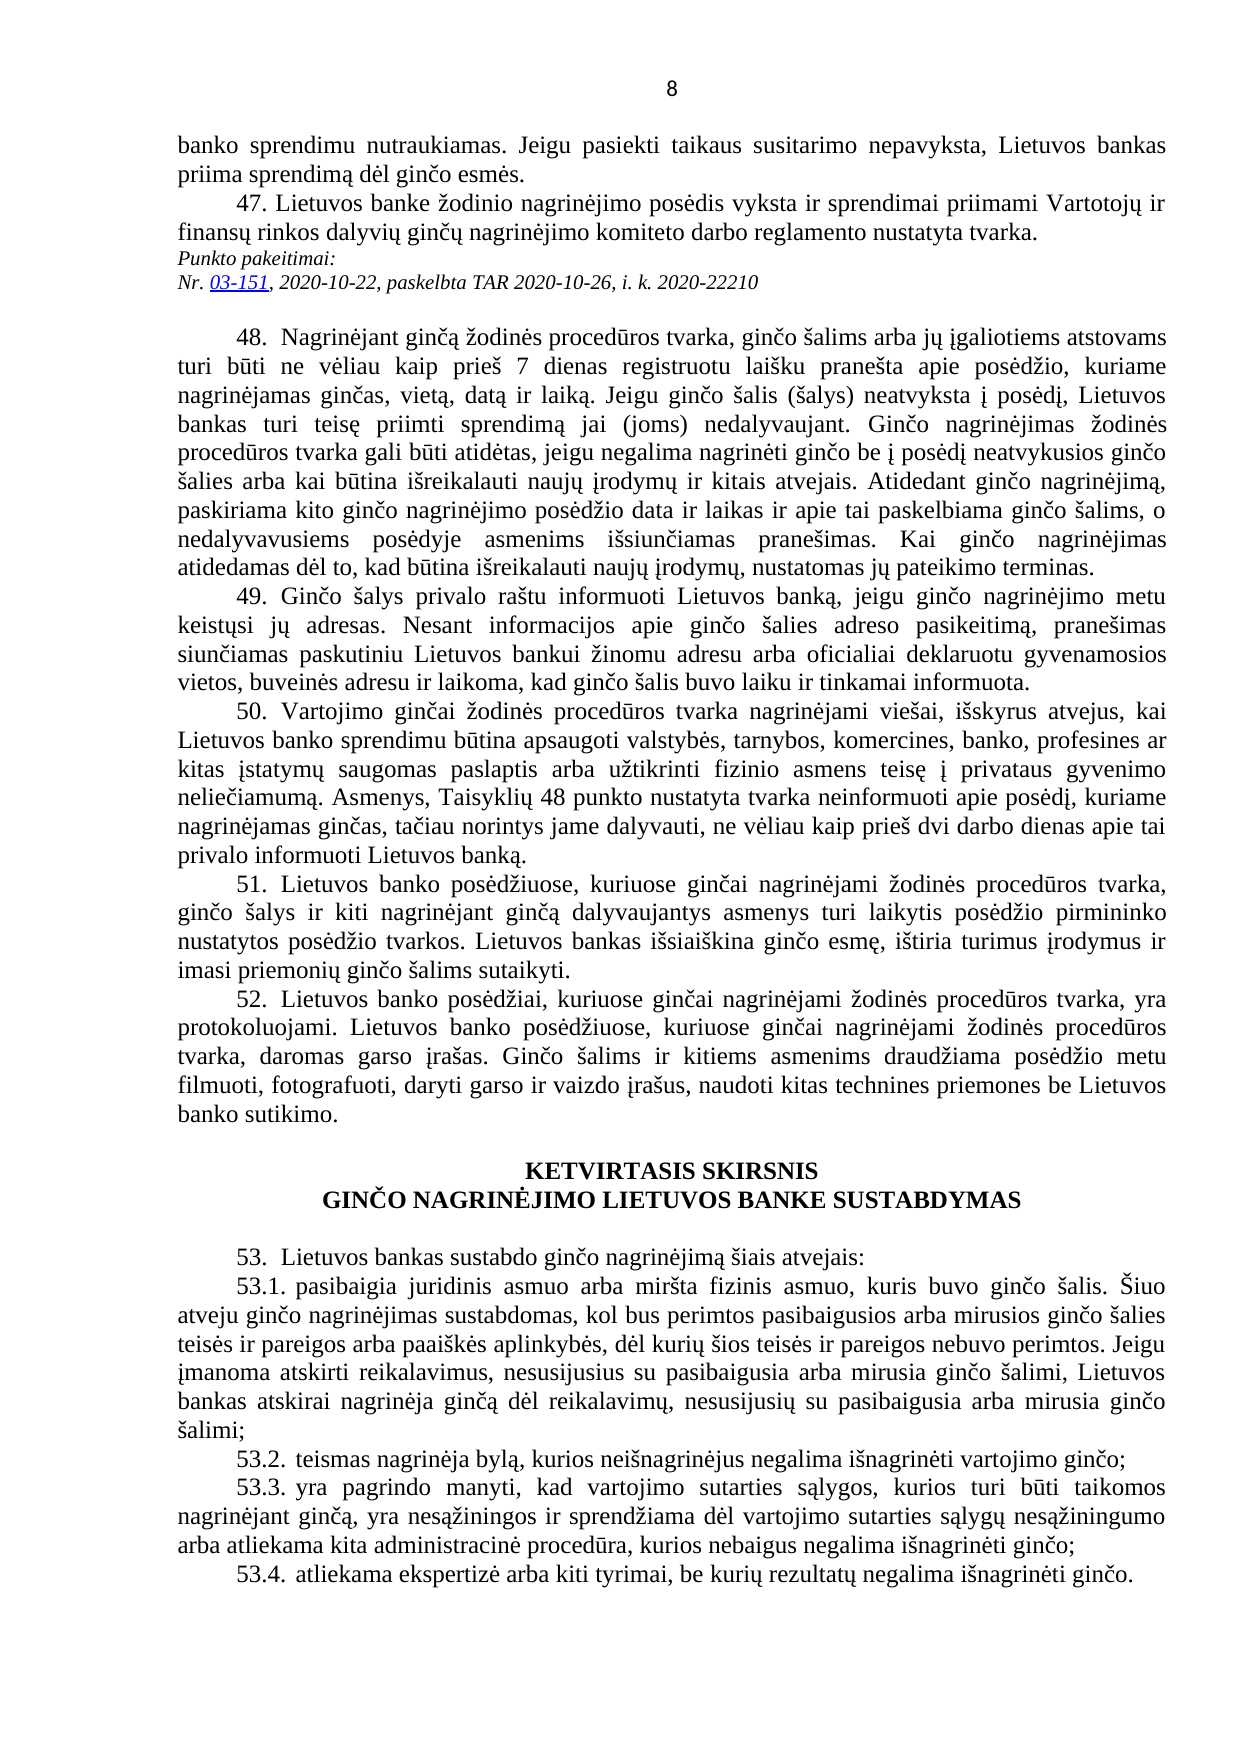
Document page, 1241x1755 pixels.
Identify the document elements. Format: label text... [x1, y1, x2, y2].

text Punkto pakeitimai: [177, 246, 1166, 270]
text 53.1. pasibaigia juridinis asmuo arba miršta fizinis asmuo, kuris buvo ginčo šalis. Šiuo atveju ginčo nagrinėjimas sustabdomas, kol bus perimtos pasibaigusios arba mirusios ginčo šalies teisės ir pareigos arba paaiškės aplinkybės, dėl kurių šios teisės ir pareigos nebuvo perimtos. Jeigu įmanoma atskirti reikalavimus, nesusijusius su pasibaigusia arba mirusia ginčo šalimi, Lietuvos bankas atskirai nagrinėja ginčą dėl reikalavimų, nesusijusių su pasibaigusia arba mirusia ginčo šalimi; [177, 1271, 1166, 1444]
text GINČO NAGRINĖJIMO LIETUVOS BANKE SUSTABDYMAS [177, 1185, 1166, 1214]
text 49. Ginčo šalys privalo raštu informuoti Lietuvos banką, jeigu ginčo nagrinėjimo metu keistųsi jų adresas. Nesant informacijos apie ginčo šalies adreso pasikeitimą, pranešimas siunčiamas paskutiniu Lietuvos bankui žinomu adresu arba oficialiai deklaruotu gyvenamosios vietos, buveinės adresu ir laikoma, kad ginčo šalis buvo laiku ir tinkamai informuota. [177, 581, 1167, 696]
text banko sprendimu nutraukiamas. Jeigu pasiekti taikaus susitarimo nepavyksta, Lietuvos bankas priima sprendimą dėl ginčo esmės. [177, 131, 1167, 188]
text 51. Lietuvos banko posėdžiuose, kuriuose ginčai nagrinėjami žodinės procedūros tvarka, ginčo šalys ir kiti nagrinėjant ginčą dalyvaujantys asmenys turi laikytis posėdžio pirmininko nustatytos posėdžio tvarkos. Lietuvos bankas išsiaiškina ginčo esmę, ištiria turimus įrodymus ir imasi priemonių ginčo šalims sutaikyti. [177, 869, 1167, 984]
text 50. Vartojimo ginčai žodinės procedūros tvarka nagrinėjami viešai, išskyrus atvejus, kai Lietuvos banko sprendimu būtina apsaugoti valstybės, tarnybos, komercines, banko, profesines ar kitas įstatymų saugomas paslaptis arba užtikrinti fizinio asmens teisę į privataus gyvenimo neliečiamumą. Asmenys, Taisyklių 48 punkto nustatyta tvarka neinformuoti apie posėdį, kuriame nagrinėjamas ginčas, tačiau norintys jame dalyvauti, ne vėliau kaip prieš dvi darbo dienas apie tai privalo informuoti Lietuvos banką. [177, 696, 1167, 869]
text 48. Nagrinėjant ginčą žodinės procedūros tvarka, ginčo šalims arba jų įgaliotiems atstovams turi būti ne vėliau kaip prieš 7 dienas registruotu laišku pranešta apie posėdžio, kuriame nagrinėjamas ginčas, vietą, datą ir laiką. Jeigu ginčo šalis (šalys) neatvyksta į posėdį, Lietuvos bankas turi teisę priimti sprendimą jai (joms) nedalyvaujant. Ginčo nagrinėjimas žodinės procedūros tvarka gali būti atidėtas, jeigu negalima nagrinėti ginčo be į posėdį neatvykusios ginčo šalies arba kai būtina išreikalauti naujų įrodymų ir kitais atvejais. Atidedant ginčo nagrinėjimą, paskiriama kito ginčo nagrinėjimo posėdžio data ir laikas ir apie tai paskelbiama ginčo šalims, o nedalyvavusiems posėdyje asmenims išsiunčiamas pranešimas. Kai ginčo nagrinėjimas atidedamas dėl to, kad būtina išreikalauti naujų įrodymų, nustatomas jų pateikimo terminas. [177, 322, 1167, 581]
text 53. Lietuvos bankas sustabdo ginčo nagrinėjimą šiais atvejais: [177, 1242, 1166, 1271]
text 47. Lietuvos banke žodinio nagrinėjimo posėdis vyksta ir sprendimai priimami Vartotojų ir finansų rinkos dalyvių ginčų nagrinėjimo komiteto darbo reglamento nustatyta tvarka. [177, 188, 1166, 246]
text 53.4. atliekama ekspertizė arba kiti tyrimai, be kurių rezultatų negalima išnagrinėti ginčo. [177, 1559, 1166, 1587]
text 53.3. yra pagrindo manyti, kad vartojimo sutarties sąlygos, kurios turi būti taikomos nagrinėjant ginčą, yra nesąžiningos ir sprendžiama dėl vartojimo sutarties sąlygų nesąžiningumo arba atliekama kita administracinė procedūra, kurios nebaigus negalima išnagrinėti ginčo; [177, 1472, 1166, 1559]
text 52. Lietuvos banko posėdžiai, kuriuose ginčai nagrinėjami žodinės procedūros tvarka, yra protokoluojami. Lietuvos banko posėdžiuose, kuriuose ginčai nagrinėjami žodinės procedūros tvarka, daromas garso įrašas. Ginčo šalims ir kitiems asmenims draudžiama posėdžio metu filmuoti, fotografuoti, daryti garso ir vaizdo įrašus, naudoti kitas technines priemones be Lietuvos banko sutikimo. [177, 984, 1167, 1127]
text Nr. 03-151, 2020-10-22, paskelbta TAR 2020-10-26, i. k. 2020-22210 [177, 270, 1166, 294]
text 53.2. teismas nagrinėja bylą, kurios neišnagrinėjus negalima išnagrinėti vartojimo ginčo; [177, 1444, 1166, 1472]
text KETVIRTASIS SKIRSNIS [177, 1156, 1166, 1185]
